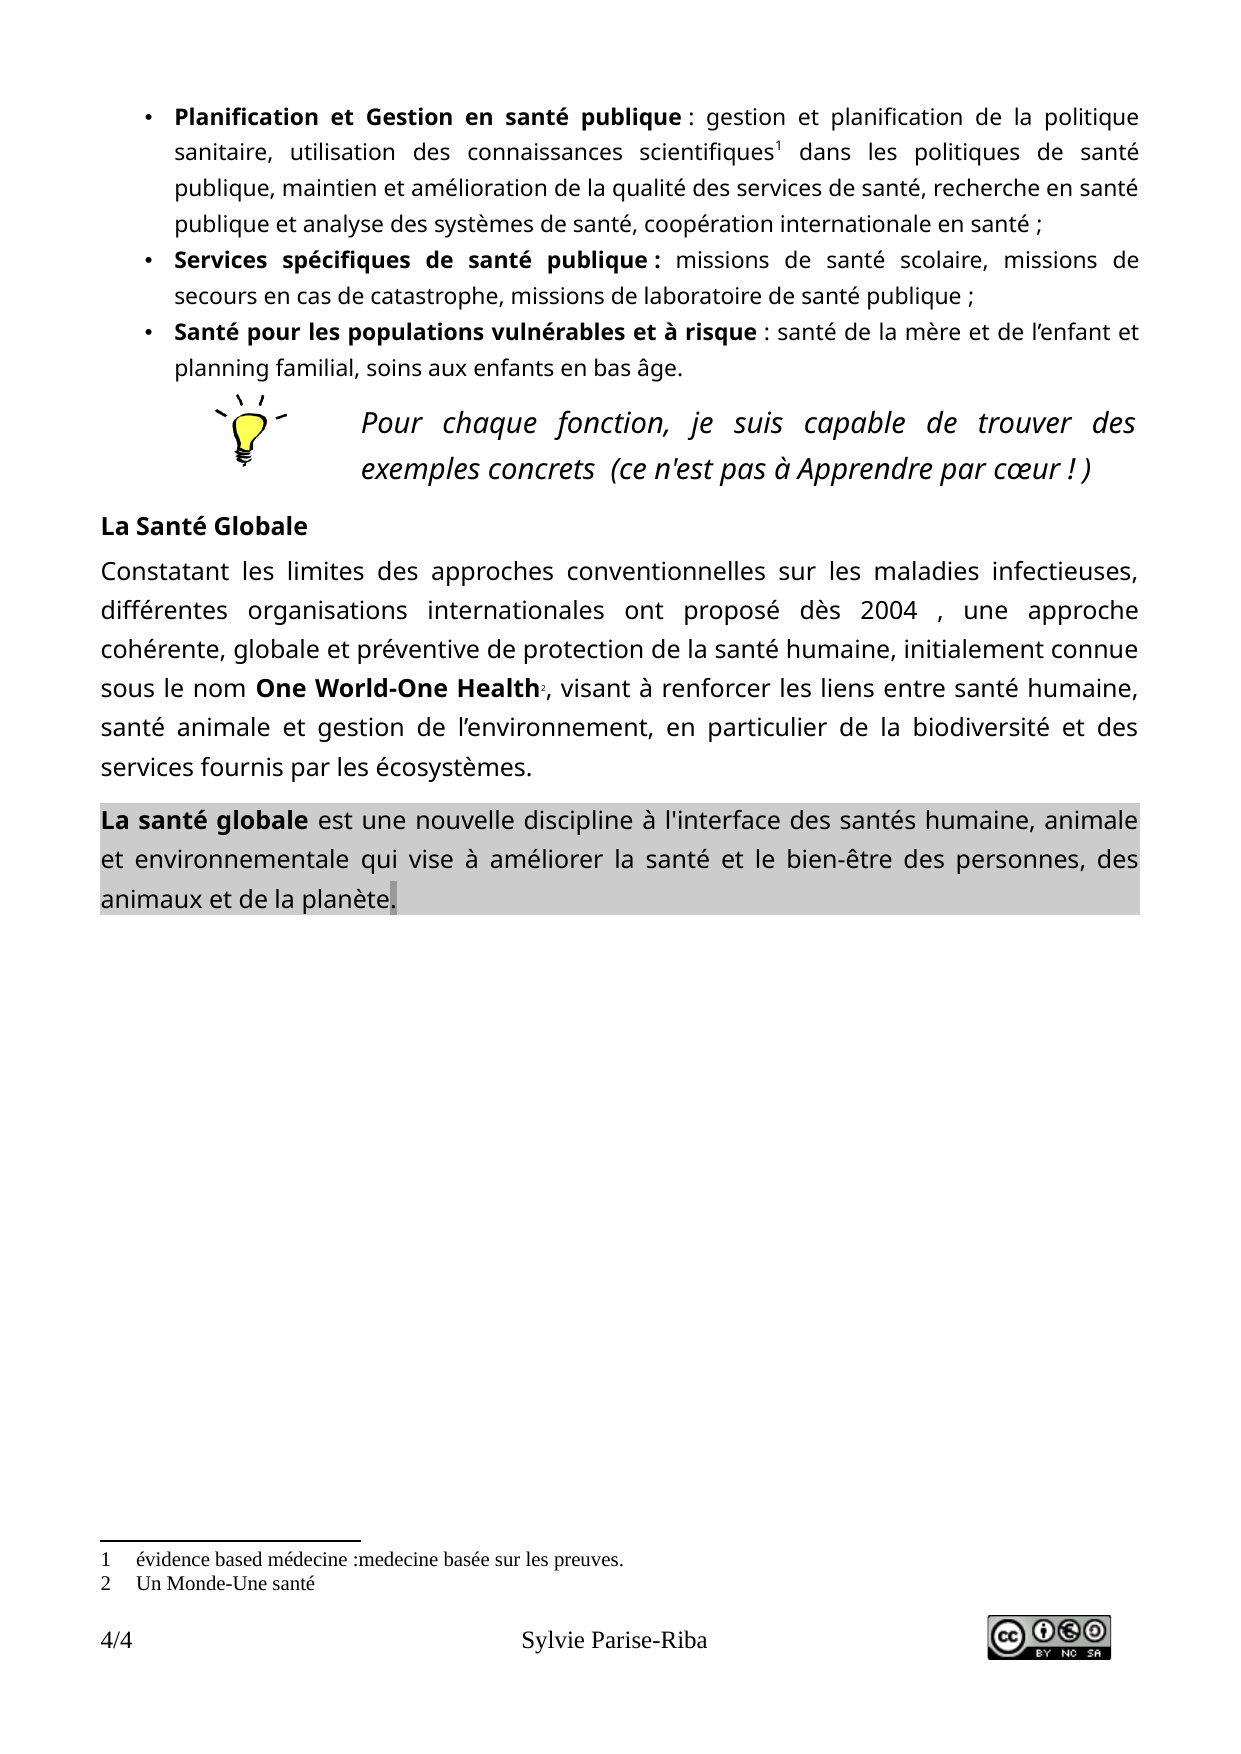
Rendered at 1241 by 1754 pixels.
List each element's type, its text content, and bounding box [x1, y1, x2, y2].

list Pour chaque fonction, je suis capable de trouver des exemples concrets (ce n'est pas à Apprendre par cœur ! ) [144, 402, 1140, 488]
picture [987, 1615, 1112, 1660]
picture [214, 394, 287, 467]
list Planification et Gestion en santé publique : gestion et planification de la politique sanitaire, utilisation des connaissances scientifiques dans les politiques de santé publique, maintien et amélioration de la qualité des services de santé, recherche en santé publique et analyse des systèmes de santé, coopération internationale en santé ; [144, 100, 1140, 239]
list Services spécifiques de santé publique : missions de santé scolaire, missions de secours en cas de catastrophe, missions de laboratoire de santé publique ; [144, 244, 1140, 311]
list évidence based médecine :medecine basée sur les preuves. [100, 1547, 1140, 1571]
text Constatant les limites des approches conventionnelles sur les maladies infectieuses, différentes organisations internationales ont proposé dès 2004 , une approche cohérente, globale et préventive de protection de la santé humaine, initialement connue sous le nom One World-One Health, visant à renforcer les liens entre santé humaine, santé animale et gestion de l’environnement, en particulier de la biodiversité et des services fournis par les écosystèmes. [100, 553, 1140, 783]
text La santé globale est une nouvelle discipline à l'interface des santés humaine, animale et environnementale qui vise à améliorer la santé et le bien-être des personnes, des animaux et de la planète. [100, 803, 1140, 915]
list Santé pour les populations vulnérables et à risque : santé de la mère et de l’enfant et planning familial, soins aux enfants en bas âge. [144, 316, 1140, 383]
text Un Monde-Une santé [100, 1571, 1140, 1595]
text La Santé Globale [100, 508, 1140, 542]
